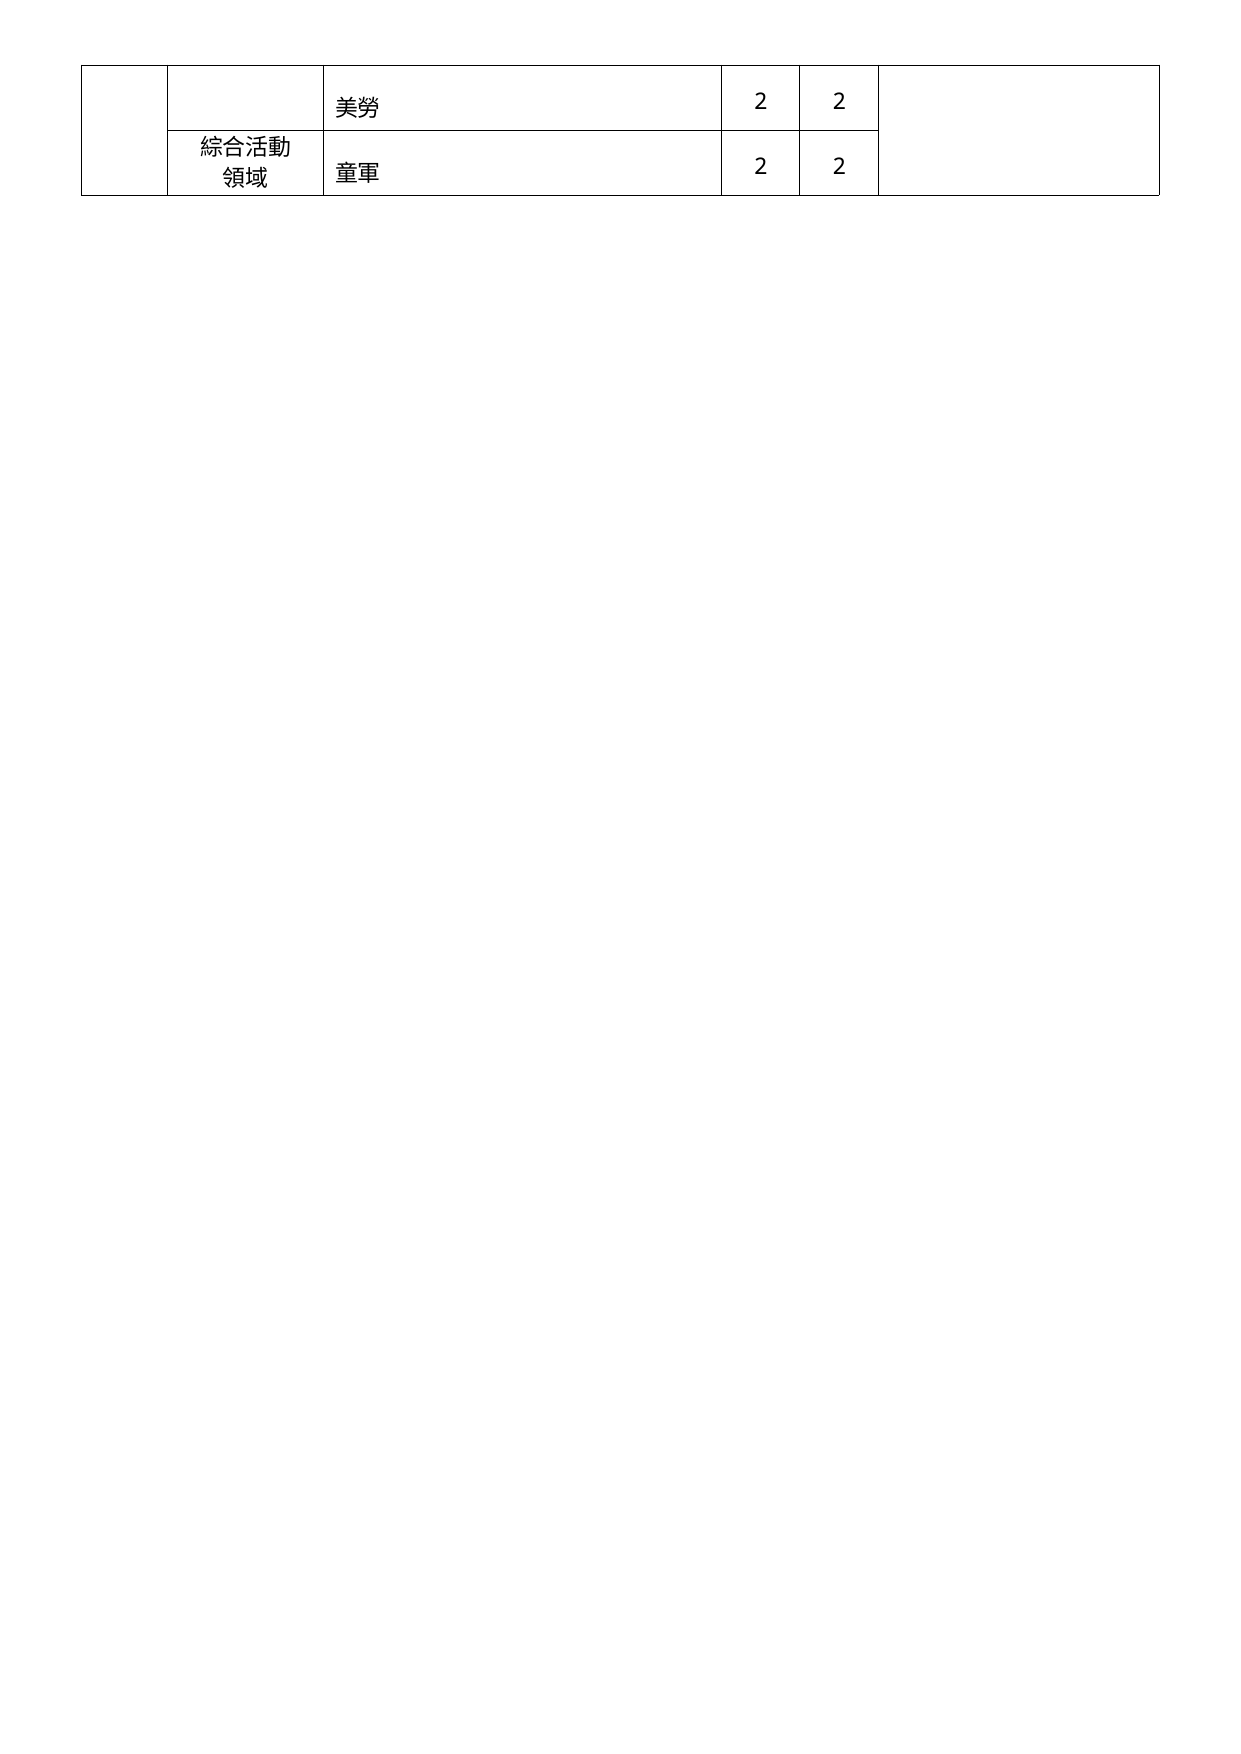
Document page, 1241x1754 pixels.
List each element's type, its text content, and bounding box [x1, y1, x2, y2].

table_cell 綜合活動 領域 [168, 131, 323, 194]
table_cell 2 [800, 66, 878, 129]
table_cell [168, 66, 323, 129]
table_cell 美勞 [324, 66, 721, 129]
table_cell 2 [722, 66, 799, 129]
table_cell [879, 66, 1159, 194]
table_cell 童軍 [324, 131, 721, 194]
table_cell 2 [722, 131, 799, 194]
table_cell 2 [800, 131, 878, 194]
table_cell [82, 66, 167, 194]
